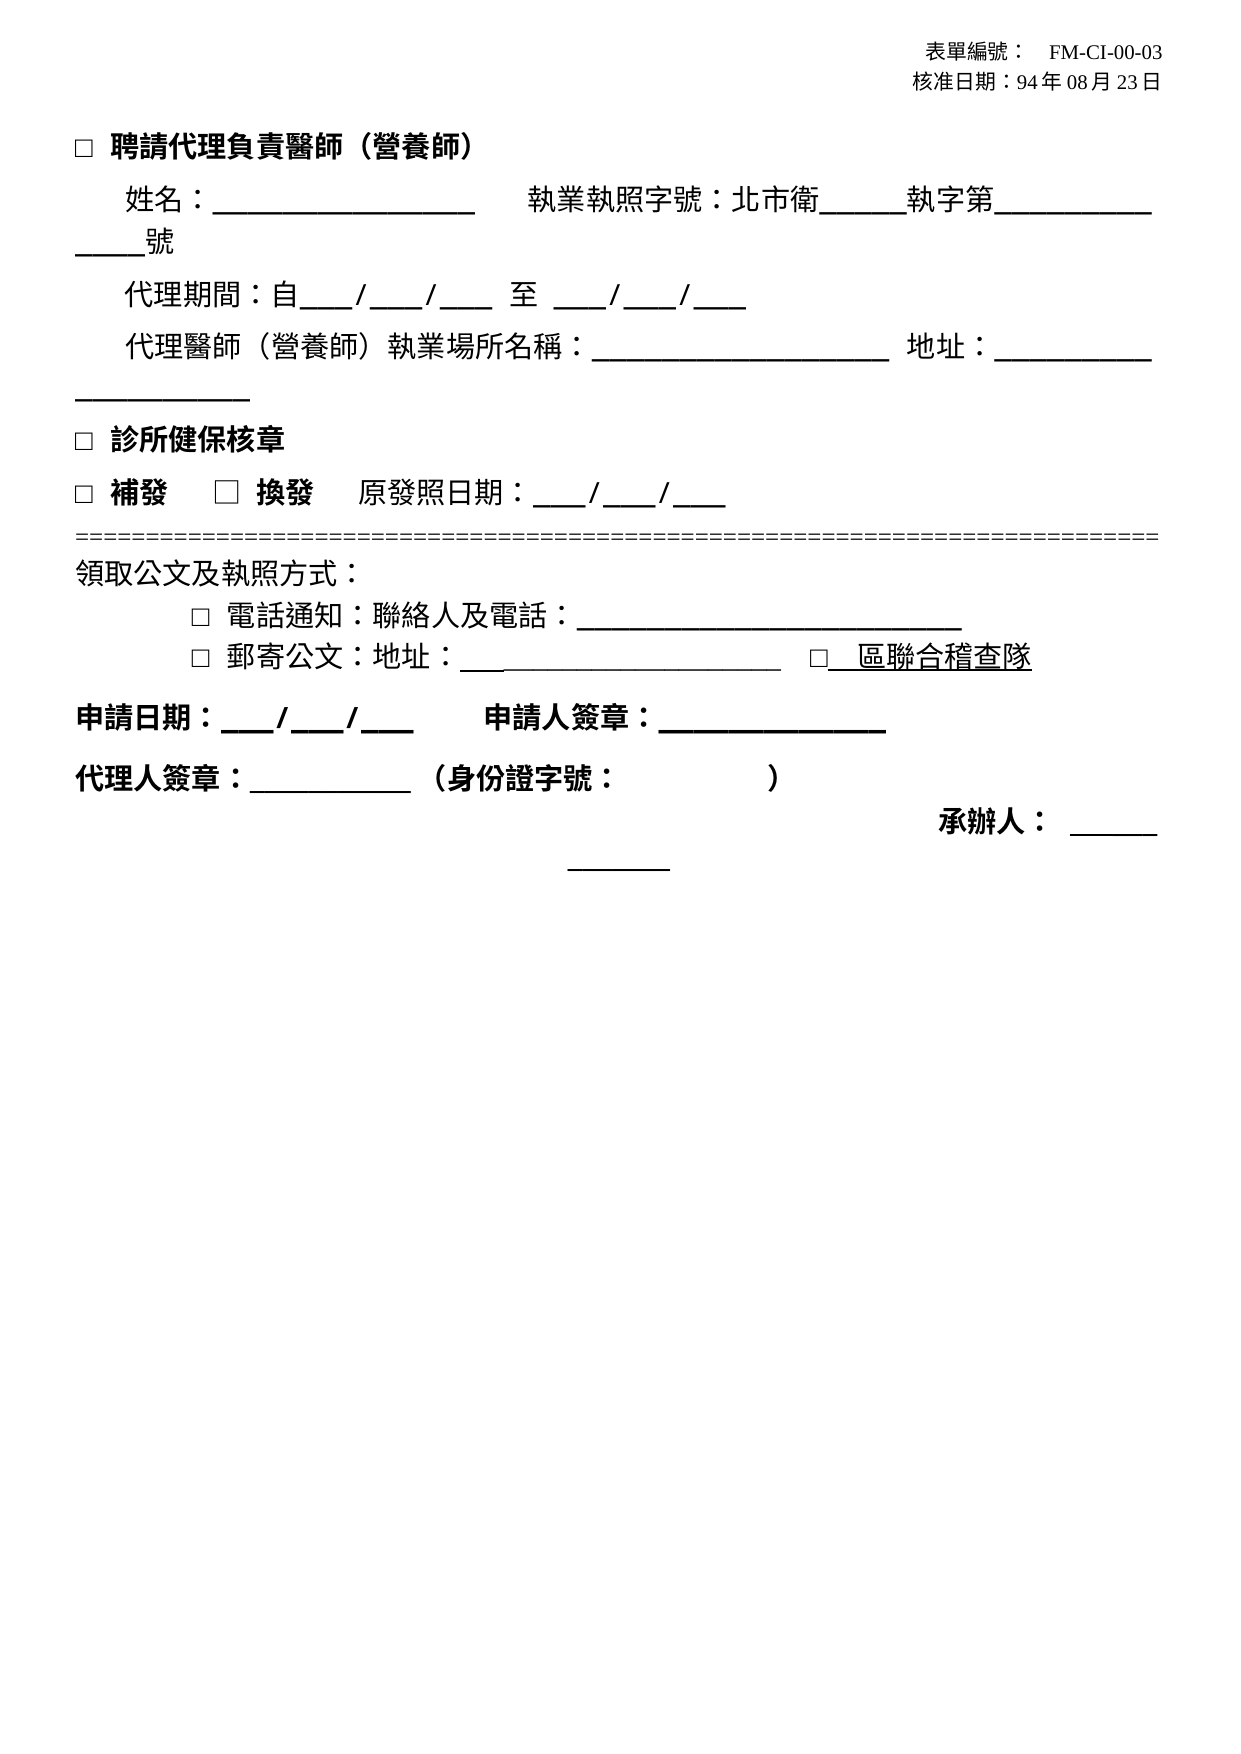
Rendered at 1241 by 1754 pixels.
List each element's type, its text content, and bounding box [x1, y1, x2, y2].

text □ 診所健保核章 [75, 417, 1162, 459]
text 代理人簽章：___________ （身份證字號： ） [75, 756, 1162, 798]
text 承辦人： __________ [75, 798, 1162, 874]
text 申請日期：___/___/___ 申請人簽章：_____________ [75, 695, 1162, 737]
text □ 聘請代理負責醫師（營養師） [75, 123, 1162, 166]
text 代理醫師（營養師）執業場所名稱：_________________ 地址：___________________ [75, 324, 1162, 406]
text □ 補發 □ 換發 原發照日期：___/___/___ [75, 469, 1162, 512]
text □ 電話通知：聯絡人及電話：______________________ [75, 593, 1162, 634]
text □ 郵寄公文：地址： ___________________ □ 區聯合稽查隊 [75, 634, 1162, 676]
text 代理期間：自___/___/___ 至 ___/___/___ [75, 271, 1162, 314]
text ============================================================================= [75, 522, 1162, 551]
text 領取公文及執照方式： [75, 551, 1162, 593]
text 姓名：_______________ 執業執照字號：北市衛_____執字第_____________號 [75, 176, 1162, 261]
